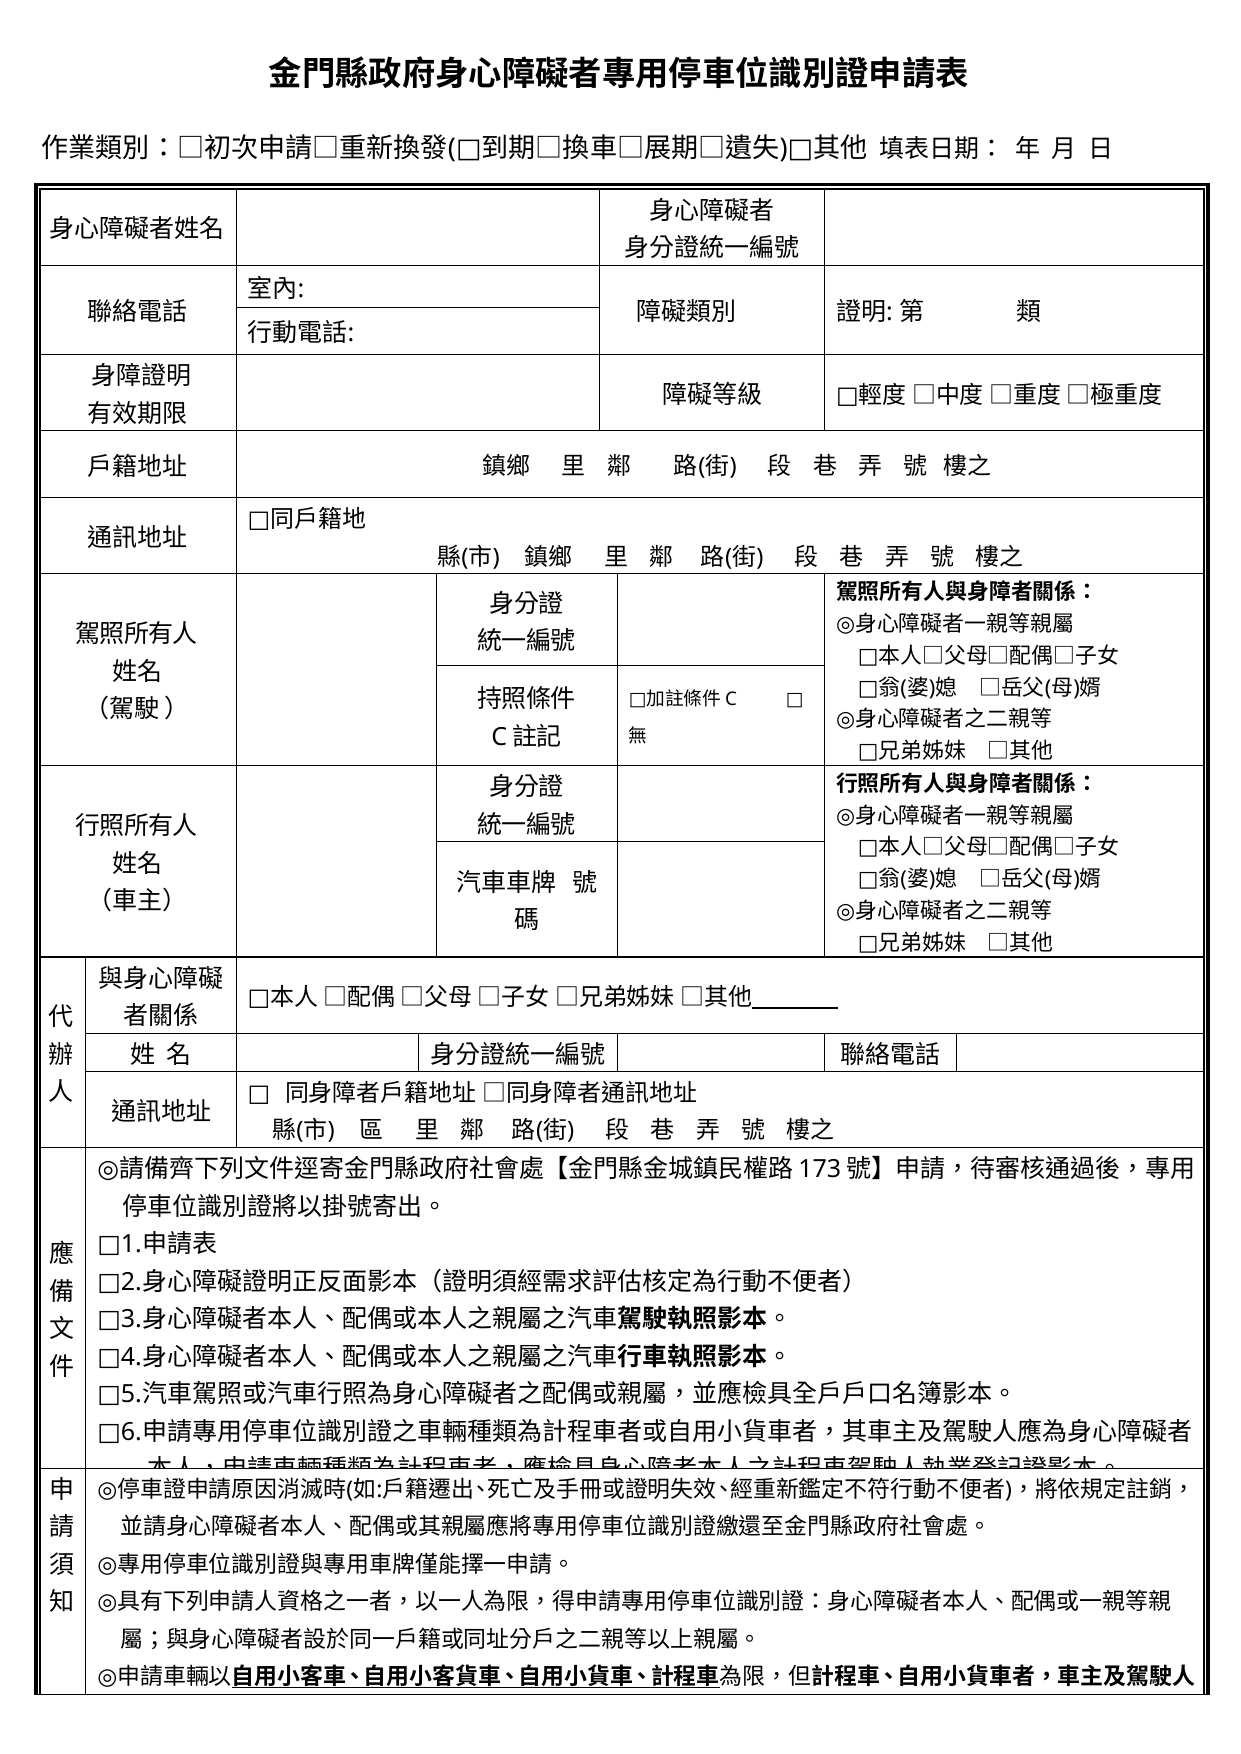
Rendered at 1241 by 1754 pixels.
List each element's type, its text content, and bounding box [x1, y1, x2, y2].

table_cell ◎請備齊下列文件逕寄金門縣政府社會處【金門縣金城鎮民權路173號】申請，待審核通過後，專用停車位識別證將以掛號寄出。 □1.申請表 □2.身心障礙證明正反面影本（證明須經需求評估核定為行動不便者） □3.身心障礙者本人、配偶或本人之親屬之汽車駕駛執照影本。 □4.身心障礙者本人、配偶或本人之親屬之汽車行車執照影本。 □5.汽車駕照或汽車行照為身心障礙者之配偶或親屬，並應檢具全戶戶口名簿影本。 □6.申請專用停車位識別證之車輛種類為計程車者或自用小貨車者，其車主及駕駛人應為身心障礙者本人，申請車輛種類為計程車者，應檢具身心障者本人之計程車駕駛人執業登記證影本。 □7.換發專用停車位識別證，應繳回舊停車證，倘無法繳回請檢附切結書。 □8.28元掛號回郵(不須信封) 。 [86, 1148, 1203, 1467]
table_cell 障礙類別 [600, 266, 824, 354]
table_cell [618, 842, 824, 956]
table_cell 應備文件 [41, 1148, 85, 1467]
table_cell 駕照所有人與身障者關係： ◎身心障礙者一親等親屬 □本人□父母□配偶□子女 □翁(婆)媳 □岳父(母)婿 ◎身心障礙者之二親等 □兄弟姊妹 □其他 [825, 574, 1203, 765]
table_cell □加註條件C □無 [618, 666, 824, 765]
table_cell [237, 574, 436, 765]
table_cell 駕照所有人 姓名 （駕駛 ） [41, 574, 236, 765]
table_cell [618, 766, 824, 841]
table_cell [618, 1034, 824, 1071]
table_cell 行照所有人與身障者關係： ◎身心障礙者一親等親屬 □本人□父母□配偶□子女 □翁(婆)媳 □岳父(母)婿 ◎身心障礙者之二親等 □兄弟姊妹 □其他 [825, 766, 1203, 956]
table_header [825, 190, 1203, 264]
table_cell 戶籍地址 [41, 431, 236, 497]
text 金門縣政府身心障礙者專用停車位識別證申請表 [56, 33, 1181, 108]
table_cell 姓 名 [86, 1034, 236, 1071]
table_cell 通訊地址 [41, 498, 236, 573]
table_cell 汽車車牌 號碼 [437, 842, 617, 956]
table_cell [237, 355, 599, 430]
table_cell 行動電話: [237, 308, 599, 354]
table_cell 聯絡電話 [41, 266, 236, 354]
table_cell [237, 1034, 418, 1071]
table_cell 申請須知 [41, 1469, 85, 1693]
table_cell □輕度 □中度 □重度 □極重度 [825, 355, 1203, 430]
table_cell 同身障者戶籍地址 □同身障者通訊地址 縣(市) 區 里 鄰 路(街) 段 巷 弄 號 樓之 [237, 1072, 1203, 1147]
table_cell 鎮鄉 里 鄰 路(街) 段 巷 弄 號 樓之 [237, 431, 1203, 497]
table_cell 聯絡電話 [825, 1034, 956, 1071]
table_cell 身分證 統一編號 [437, 766, 617, 841]
table_cell 持照條件 C註記 [437, 666, 617, 765]
table_cell □本人 □配偶 □父母 □子女 □兄弟姊妹 □其他 [237, 958, 1203, 1032]
table_cell ◎停車證申請原因消滅時(如:戶籍遷出、死亡及手冊或證明失效、經重新鑑定不符行動不便者)，將依規定註銷，並請身心障礙者本人、配偶或其親屬應將專用停車位識別證繳還至金門縣政府社會處。 ◎專用停車位識別證與專用車牌僅能擇一申請。 ◎具有下列申請人資格之一者，以一人為限，得申請專用停車位識別證：身心障礙者本人、配偶或一親等親屬；與身心障礙者設於同一戶籍或同址分戶之二親等以上親屬。 ◎申請車輛以自用小客車、自用小客貨車、自用小貨車、計程車為限，但計程車、自用小貨車者，車主及駕駛人應為身障者本人，汽車行照登記為公司車及租賃車，不得申請專用停車位識別證。 ◎使用身心障礙者專用停車位，除掛有專用牌照車輛外，應將專用停車位識別證正本完整呈現並放置於車輛前擋風玻璃明顯處，且不可遮蔽發證單位、有效日期、編號、車牌號碼等查驗資訊，以供查核驗證。 ◎專用停車位識別證為乘載身心障礙者使用，並不得轉借他人；偽造或冒用專用停車位識別證經查證屬實者，自查獲之日起3年內不得申請核發專用停車位識別證，其涉有刑責者移送司法機關偵辦。 [86, 1469, 1203, 1693]
text 作業類別：□初次申請□重新換發(□到期□換車□展期□遺失)□其他 填表日期： 年 月 日 [41, 108, 1181, 183]
table_cell 身分證 統一編號 [437, 574, 617, 665]
table_header 身心障礙者姓名 [41, 190, 236, 264]
table_cell □同戶籍地 縣(市) 鎮鄉 里 鄰 路(街) 段 巷 弄 號 樓之 [237, 498, 1203, 573]
table_cell 通訊地址 [86, 1072, 236, 1147]
table_cell 行照所有人 姓名 （車主） [41, 766, 236, 956]
table_cell 障礙等級 [600, 355, 824, 430]
table_cell [957, 1034, 1203, 1071]
table_cell 身障證明 有效期限 [41, 355, 236, 430]
table_cell 代辦人 [41, 958, 85, 1147]
table_cell [618, 574, 824, 665]
table_cell 身分證統一編號 [419, 1034, 617, 1071]
table_header 身心障礙者 身分證統一編號 [600, 190, 824, 264]
table_cell [237, 766, 436, 956]
table_header [237, 190, 599, 264]
table_cell 與身心障礙者關係 [86, 958, 236, 1032]
table_cell 證明: 第 類 [825, 266, 1203, 354]
table_cell 室內: [237, 266, 599, 307]
